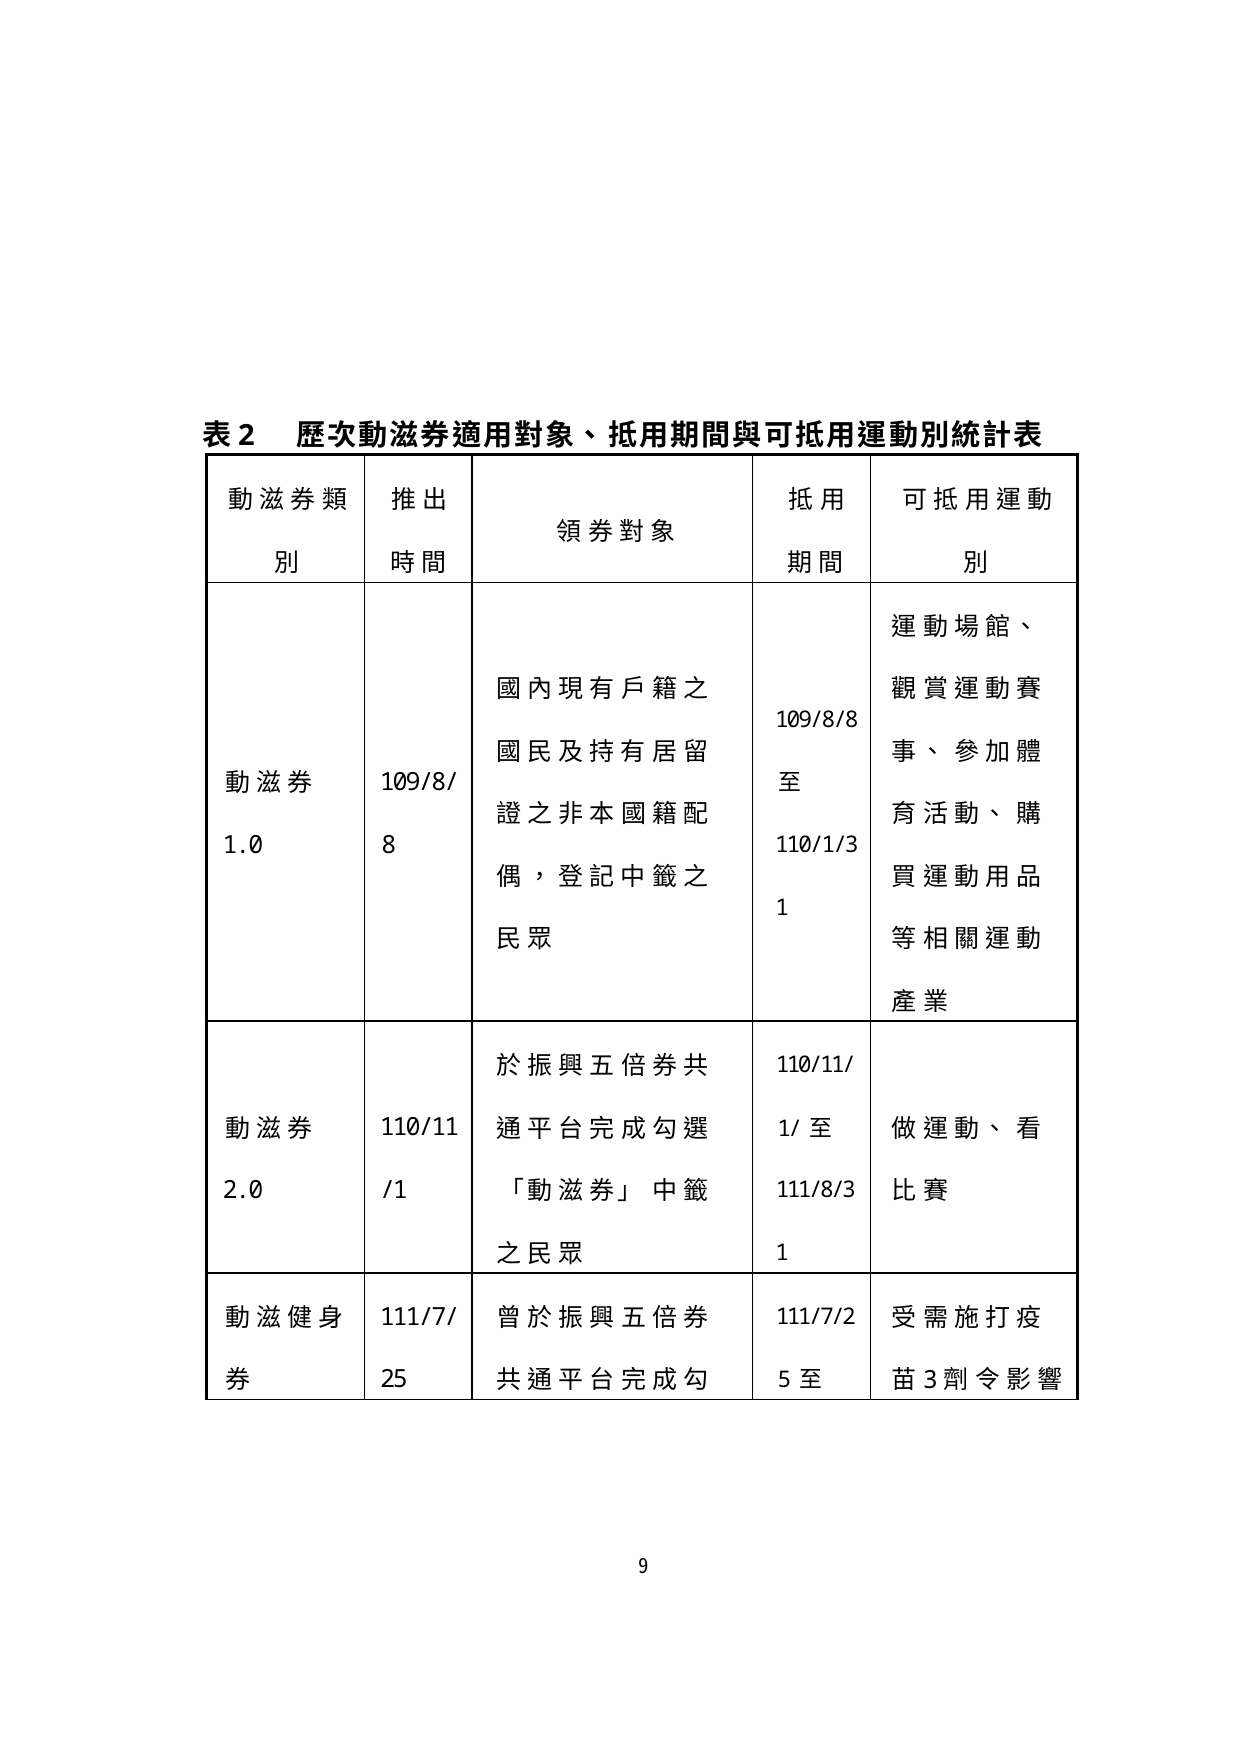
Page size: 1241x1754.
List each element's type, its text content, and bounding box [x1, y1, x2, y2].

table_cell 運動場館、觀賞運動賽事、參加體育活動、購買運動用品等相關運動產業 [871, 583, 1076, 1020]
table_cell 受需施打疫苗3劑令影響 [871, 1274, 1076, 1398]
table_cell 於振興五倍券共通平台完成勾選「動滋券」中籤之民眾 [473, 1022, 752, 1272]
table_cell 111/7/25至 [753, 1274, 870, 1398]
table_cell 110/11/1/至111/8/31 [753, 1022, 870, 1272]
text 表2 歷次動滋券適用對象、抵用期間與可抵用運動別統計表 [195, 391, 1066, 453]
table_cell 109/8/8至110/1/31 [753, 583, 870, 1020]
table_cell 動滋券1.0 [208, 583, 364, 1020]
table_header 推出時間 [365, 456, 471, 581]
table_cell 曾於振興五倍券共通平台完成勾 [473, 1274, 752, 1398]
table_cell 動滋健身券 [208, 1274, 364, 1398]
table_header 領券對象 [473, 456, 752, 581]
table_header 可抵用運動別 [871, 456, 1076, 581]
table_cell 動滋券2.0 [208, 1022, 364, 1272]
table_cell 111/7/25 [365, 1274, 471, 1398]
table_cell 109/8/8 [365, 583, 471, 1020]
table_cell 國內現有戶籍之國民及持有居留證之非本國籍配偶，登記中籤之民眾 [473, 583, 752, 1020]
table_cell 做運動、看比賽 [871, 1022, 1076, 1272]
table_cell 110/11/1 [365, 1022, 471, 1272]
table_header 動滋券類別 [208, 456, 364, 581]
table_header 抵用期間 [753, 456, 870, 581]
